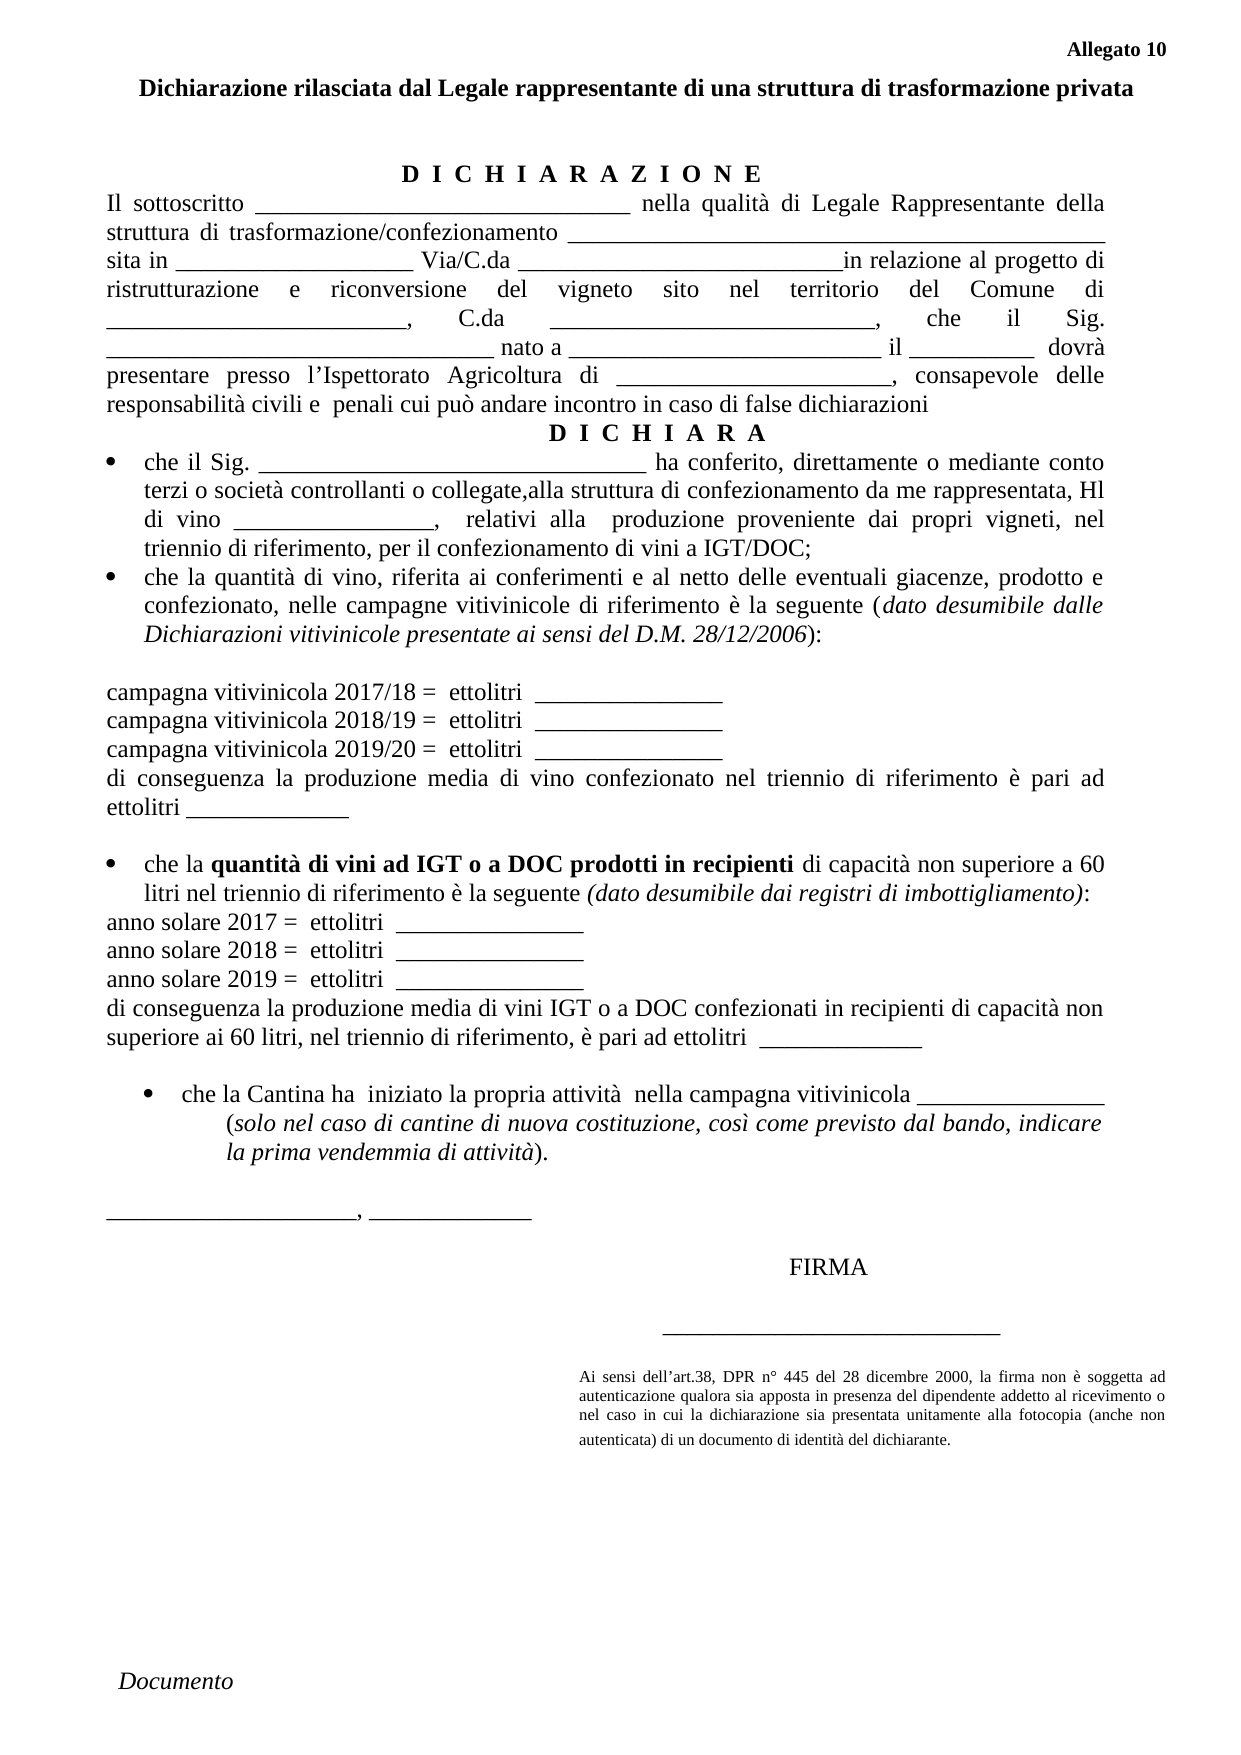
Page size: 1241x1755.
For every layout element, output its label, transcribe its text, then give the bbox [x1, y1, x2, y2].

text campagna vitivinicola 2018/19 = ettolitri _______________ [106, 706, 1106, 734]
text campagna vitivinicola 2019/20 = ettolitri _______________ [106, 734, 1106, 763]
list che la Cantina ha iniziato la propria attività nella campagna vitivinicola _______________ (solo nel caso di cantine di nuova costituzione, così come previsto dal bando, indicare la prima vendemmia di attività). [144, 1079, 1106, 1166]
text Dichiarazione rilasciata dal Legale rappresentante di una struttura di trasformazione privata [106, 73, 1167, 102]
text Ai sensi dell’art.38, DPR n° 445 del 28 dicembre 2000, la firma non è soggetta ad autenticazione qualora sia apposta in presenza del dipendente addetto al ricevimento o nel caso in cui la dichiarazione sia presentata unitamente alla fotocopia (anche non autenticata) di un documento di identità del dichiarante. [579, 1367, 1167, 1451]
text di conseguenza la produzione media di vini IGT o a DOC confezionati in recipienti di capacità non superiore ai 60 litri, nel triennio di riferimento, è pari ad ettolitri _____________ [106, 993, 1106, 1051]
list che il Sig. _______________________________ ha conferito, direttamente o mediante conto terzi o società controllanti o collegate,alla struttura di confezionamento da me rappresentata, Hl di vino ________________, relativi alla produzione proveniente dai propri vigneti, nel triennio di riferimento, per il confezionamento di vini a IGT/DOC; [106, 447, 1106, 562]
list che la quantità di vini ad IGT o a DOC prodotti in recipienti di capacità non superiore a 60 litri nel triennio di riferimento è la seguente (dato desumibile dai registri di imbottigliamento): [106, 849, 1106, 907]
text DICHIARA [475, 418, 1106, 447]
text Allegato 10 [106, 37, 1167, 61]
text anno solare 2019 = ettolitri _______________ [106, 964, 1106, 993]
text anno solare 2017 = ettolitri _______________ [106, 907, 1106, 936]
text ____________________, _____________ [106, 1194, 1167, 1223]
text di conseguenza la produzione media di vino confezionato nel triennio di riferimento è pari ad ettolitri _____________ [106, 763, 1106, 821]
list che la quantità di vino, riferita ai conferimenti e al netto delle eventuali giacenze, prodotto e confezionato, nelle campagne vitivinicole di riferimento è la seguente (dato desumibile dalle Dichiarazioni vitivinicole presentate ai sensi del D.M. 28/12/2006): [106, 562, 1106, 648]
text Il sottoscritto ______________________________ nella qualità di Legale Rappresentante della struttura di trasformazione/confezionamento ___________________________________________ sita in ___________________ Via/C.da __________________________in relazione al progetto di ristrutturazione e riconversione del vigneto sito nel territorio del Comune di ________________________, C.da __________________________, che il Sig. _______________________________ nato a _________________________ il __________ dovrà presentare presso l’Ispettorato Agricoltura di ______________________, consapevole delle responsabilità civili e penali cui può andare incontro in caso di false dichiarazioni [106, 188, 1106, 418]
text ___________________________ [106, 1309, 1167, 1338]
text FIRMA [696, 1252, 1167, 1281]
text anno solare 2018 = ettolitri _______________ [106, 936, 1106, 964]
text campagna vitivinicola 2017/18 = ettolitri _______________ [106, 677, 1106, 706]
text DICHIARAZIONE [401, 159, 1106, 188]
